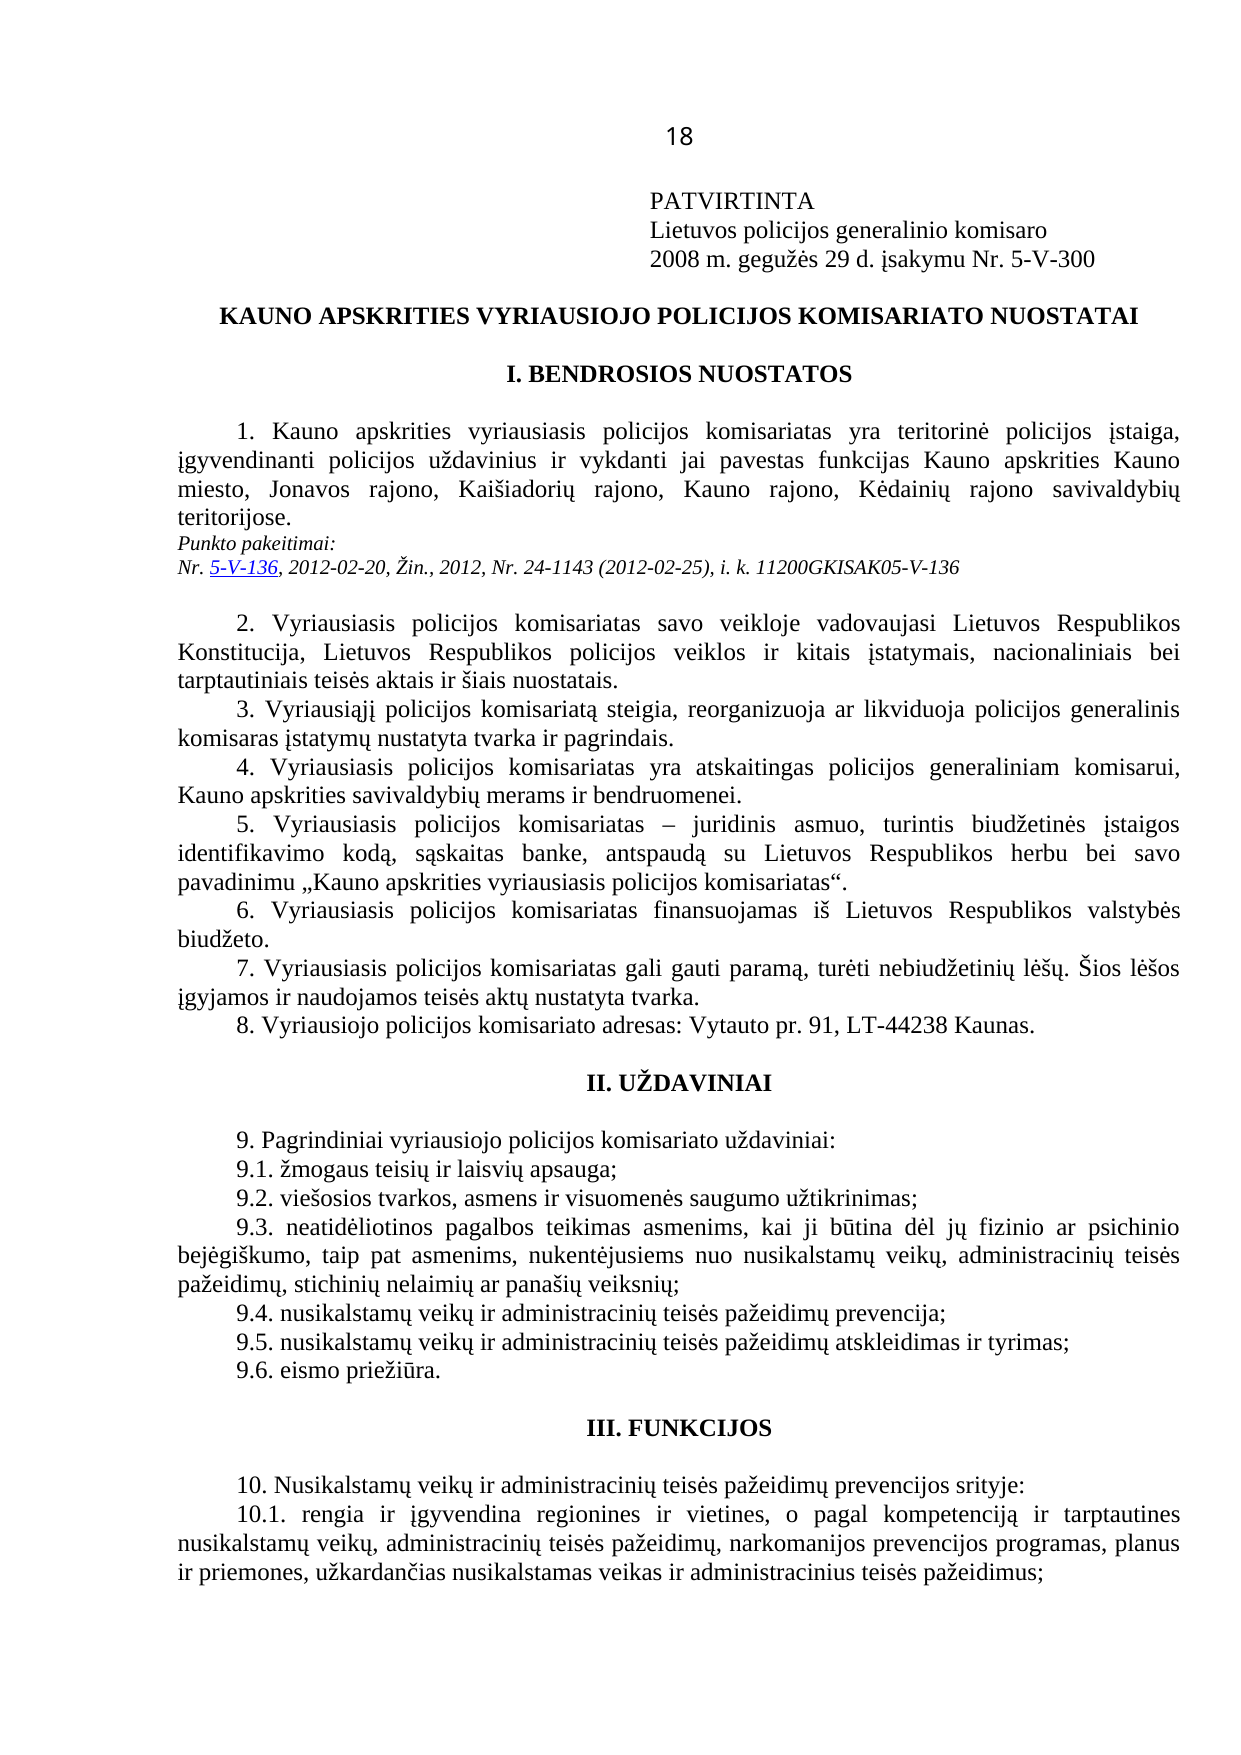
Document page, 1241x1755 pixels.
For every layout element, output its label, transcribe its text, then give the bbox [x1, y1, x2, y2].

text 9.5. nusikalstamų veikų ir administracinių teisės pažeidimų atskleidimas ir tyrimas; [177, 1327, 1181, 1356]
text Punkto pakeitimai: [177, 531, 1181, 555]
text 5. Vyriausiasis policijos komisariatas – juridinis asmuo, turintis biudžetinės įstaigos identifikavimo kodą, sąskaitas banke, antspaudą su Lietuvos Respublikos herbu bei savo pavadinimu „Kauno apskrities vyriausiasis policijos komisariatas“. [177, 809, 1181, 896]
text 9.6. eismo priežiūra. [177, 1356, 1181, 1384]
text 2. Vyriausiasis policijos komisariatas savo veikloje vadovaujasi Lietuvos Respublikos Konstitucija, Lietuvos Respublikos policijos veiklos ir kitais įstatymais, nacionaliniais bei tarptautiniais teisės aktais ir šiais nuostatais. [177, 608, 1181, 694]
text 4. Vyriausiasis policijos komisariatas yra atskaitingas policijos generaliniam komisarui, Kauno apskrities savivaldybių merams ir bendruomenei. [177, 752, 1181, 809]
text 8. Vyriausiojo policijos komisariato adresas: Vytauto pr. 91, LT-44238 Kaunas. [177, 1011, 1181, 1039]
text 10. Nusikalstamų veikų ir administracinių teisės pažeidimų prevencijos srityje: [177, 1471, 1181, 1499]
text 9.3. neatidėliotinos pagalbos teikimas asmenims, kai ji būtina dėl jų fizinio ar psichinio bejėgiškumo, taip pat asmenims, nukentėjusiems nuo nusikalstamų veikų, administracinių teisės pažeidimų, stichinių nelaimių ar panašių veiksnių; [177, 1212, 1181, 1298]
text 9.1. žmogaus teisių ir laisvių apsauga; [177, 1154, 1181, 1183]
text Nr. 5-V-136, 2012-02-20, Žin., 2012, Nr. 24-1143 (2012-02-25), i. k. 11200GKISAK05-V-136 [177, 555, 1181, 579]
text 6. Vyriausiasis policijos komisariatas finansuojamas iš Lietuvos Respublikos valstybės biudžeto. [177, 896, 1181, 953]
text 9.4. nusikalstamų veikų ir administracinių teisės pažeidimų prevencija; [177, 1298, 1181, 1327]
text 2008 m. gegužės 29 d. įsakymu Nr. 5-V-300 [649, 244, 1181, 272]
text I. BENDROSIOS NUOSTATOS [177, 359, 1181, 387]
text Lietuvos policijos generalinio komisaro [649, 215, 1181, 244]
text 1. Kauno apskrities vyriausiasis policijos komisariatas yra teritorinė policijos įstaiga, įgyvendinanti policijos uždavinius ir vykdanti jai pavestas funkcijas Kauno apskrities Kauno miesto, Jonavos rajono, Kaišiadorių rajono, Kauno rajono, Kėdainių rajono savivaldybių teritorijose. [177, 416, 1181, 531]
text KAUNO APSKRITIES VYRIAUSIOJO POLICIJOS KOMISARIATO NUOSTATAI [177, 301, 1181, 330]
text II. UŽDAVINIAI [177, 1068, 1181, 1097]
text III. FUNKCIJOS [177, 1413, 1181, 1442]
text 9. Pagrindiniai vyriausiojo policijos komisariato uždaviniai: [177, 1126, 1181, 1154]
text 10.1. rengia ir įgyvendina regionines ir vietines, o pagal kompetenciją ir tarptautines nusikalstamų veikų, administracinių teisės pažeidimų, narkomanijos prevencijos programas, planus ir priemones, užkardančias nusikalstamas veikas ir administracinius teisės pažeidimus; [177, 1499, 1181, 1586]
text 7. Vyriausiasis policijos komisariatas gali gauti paramą, turėti nebiudžetinių lėšų. Šios lėšos įgyjamos ir naudojamos teisės aktų nustatyta tvarka. [177, 953, 1181, 1011]
text 3. Vyriausiąjį policijos komisariatą steigia, reorganizuoja ar likviduoja policijos generalinis komisaras įstatymų nustatyta tvarka ir pagrindais. [177, 694, 1181, 752]
text 9.2. viešosios tvarkos, asmens ir visuomenės saugumo užtikrinimas; [177, 1183, 1181, 1212]
text PATVIRTINTA [649, 186, 1181, 215]
